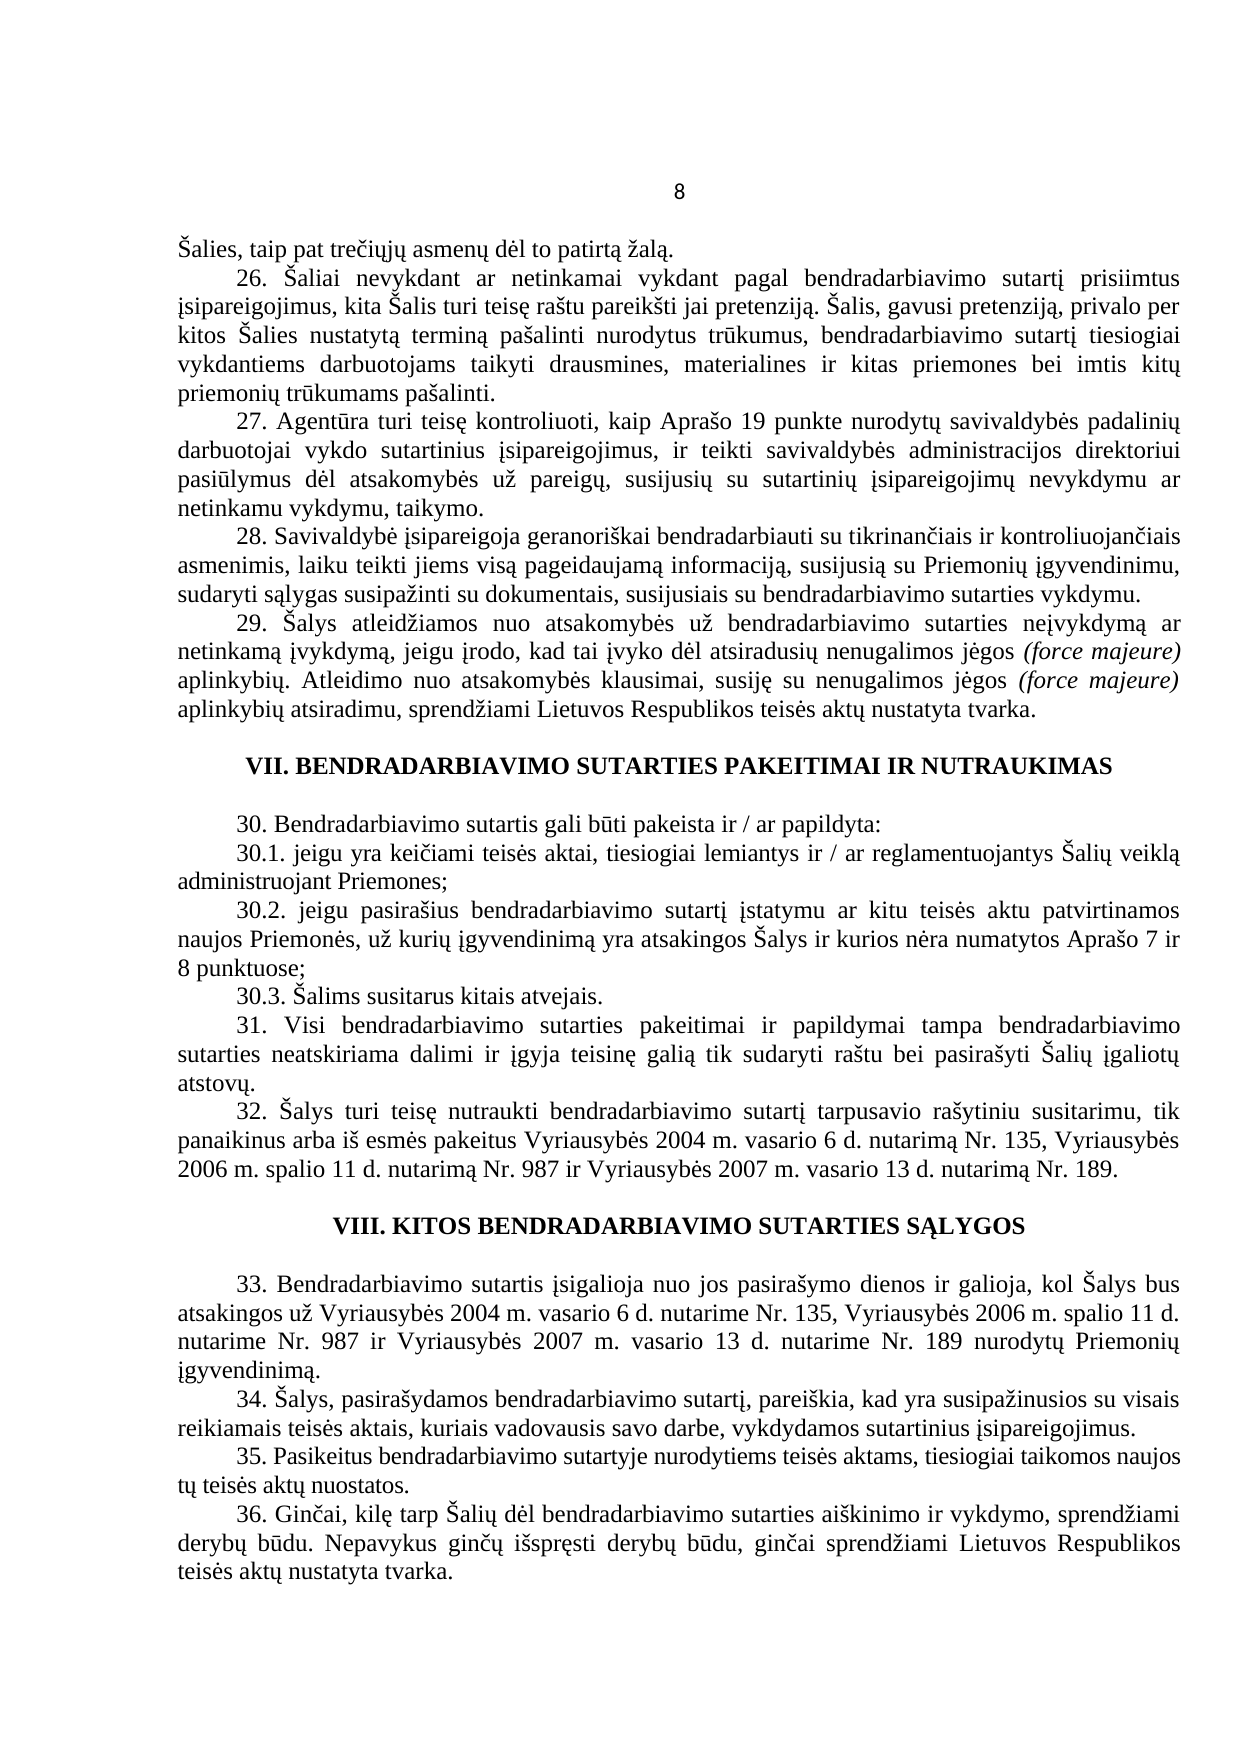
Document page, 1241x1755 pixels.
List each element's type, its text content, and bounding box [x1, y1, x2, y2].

text 30.3. Šalims susitarus kitais atvejais. [177, 981, 1181, 1010]
text 26. Šaliai nevykdant ar netinkamai vykdant pagal bendradarbiavimo sutartį prisiimtus įsipareigojimus, kita Šalis turi teisę raštu pareikšti jai pretenziją. Šalis, gavusi pretenziją, privalo per kitos Šalies nustatytą terminą pašalinti nurodytus trūkumus, bendradarbiavimo sutartį tiesiogiai vykdantiems darbuotojams taikyti drausmines, materialines ir kitas priemones bei imtis kitų priemonių trūkumams pašalinti. [177, 263, 1181, 406]
text 30. Bendradarbiavimo sutartis gali būti pakeista ir / ar papildyta: [177, 809, 1181, 838]
text Šalies, taip pat trečiųjų asmenų dėl to patirtą žalą. [177, 234, 1181, 263]
text 30.2. jeigu pasirašius bendradarbiavimo sutartį įstatymu ar kitu teisės aktu patvirtinamos naujos Priemonės, už kurių įgyvendinimą yra atsakingos Šalys ir kurios nėra numatytos Aprašo 7 ir 8 punktuose; [177, 895, 1181, 981]
text 29. Šalys atleidžiamos nuo atsakomybės už bendradarbiavimo sutarties neįvykdymą ar netinkamą įvykdymą, jeigu įrodo, kad tai įvyko dėl atsiradusių nenugalimos jėgos (force majeure) aplinkybių. Atleidimo nuo atsakomybės klausimai, susiję su nenugalimos jėgos (force majeure) aplinkybių atsiradimu, sprendžiami Lietuvos Respublikos teisės aktų nustatyta tvarka. [177, 608, 1181, 723]
text 28. Savivaldybė įsipareigoja geranoriškai bendradarbiauti su tikrinančiais ir kontroliuojančiais asmenimis, laiku teikti jiems visą pageidaujamą informaciją, susijusią su Priemonių įgyvendinimu, sudaryti sąlygas susipažinti su dokumentais, susijusiais su bendradarbiavimo sutarties vykdymu. [177, 521, 1181, 608]
text VIII. KITOS bendradarbiavimo SUTARTIES SĄLYGOS [177, 1211, 1181, 1240]
text 30.1. jeigu yra keičiami teisės aktai, tiesiogiai lemiantys ir / ar reglamentuojantys Šalių veiklą administruojant Priemones; [177, 838, 1181, 895]
text 34. Šalys, pasirašydamos bendradarbiavimo sutartį, pareiškia, kad yra susipažinusios su visais reikiamais teisės aktais, kuriais vadovausis savo darbe, vykdydamos sutartinius įsipareigojimus. [177, 1384, 1181, 1441]
text 35. Pasikeitus bendradarbiavimo sutartyje nurodytiems teisės aktams, tiesiogiai taikomos naujos tų teisės aktų nuostatos. [177, 1441, 1181, 1499]
text 27. Agentūra turi teisę kontroliuoti, kaip Aprašo 19 punkte nurodytų savivaldybės padalinių darbuotojai vykdo sutartinius įsipareigojimus, ir teikti savivaldybės administracijos direktoriui pasiūlymus dėl atsakomybės už pareigų, susijusių su sutartinių įsipareigojimų nevykdymu ar netinkamu vykdymu, taikymo. [177, 406, 1181, 521]
text 32. Šalys turi teisę nutraukti bendradarbiavimo sutartį tarpusavio rašytiniu susitarimu, tik panaikinus arba iš esmės pakeitus Vyriausybės 2004 m. vasario 6 d. nutarimą Nr. 135, Vyriausybės 2006 m. spalio 11 d. nutarimą Nr. 987 ir Vyriausybės 2007 m. vasario 13 d. nutarimą Nr. 189. [177, 1096, 1181, 1183]
text 33. Bendradarbiavimo sutartis įsigalioja nuo jos pasirašymo dienos ir galioja, kol Šalys bus atsakingos už Vyriausybės 2004 m. vasario 6 d. nutarime Nr. 135, Vyriausybės 2006 m. spalio 11 d. nutarime Nr. 987 ir Vyriausybės 2007 m. vasario 13 d. nutarime Nr. 189 nurodytų Priemonių įgyvendinimą. [177, 1269, 1181, 1384]
text 36. Ginčai, kilę tarp Šalių dėl bendradarbiavimo sutarties aiškinimo ir vykdymo, sprendžiami derybų būdu. Nepavykus ginčų išspręsti derybų būdu, ginčai sprendžiami Lietuvos Respublikos teisės aktų nustatyta tvarka. [177, 1499, 1181, 1585]
text 31. Visi bendradarbiavimo sutarties pakeitimai ir papildymai tampa bendradarbiavimo sutarties neatskiriama dalimi ir įgyja teisinę galią tik sudaryti raštu bei pasirašyti Šalių įgaliotų atstovų. [177, 1010, 1181, 1096]
text VII. bendradarbiavimo SUTARTIES Pakeitimai ir nutraukimas [177, 751, 1181, 780]
